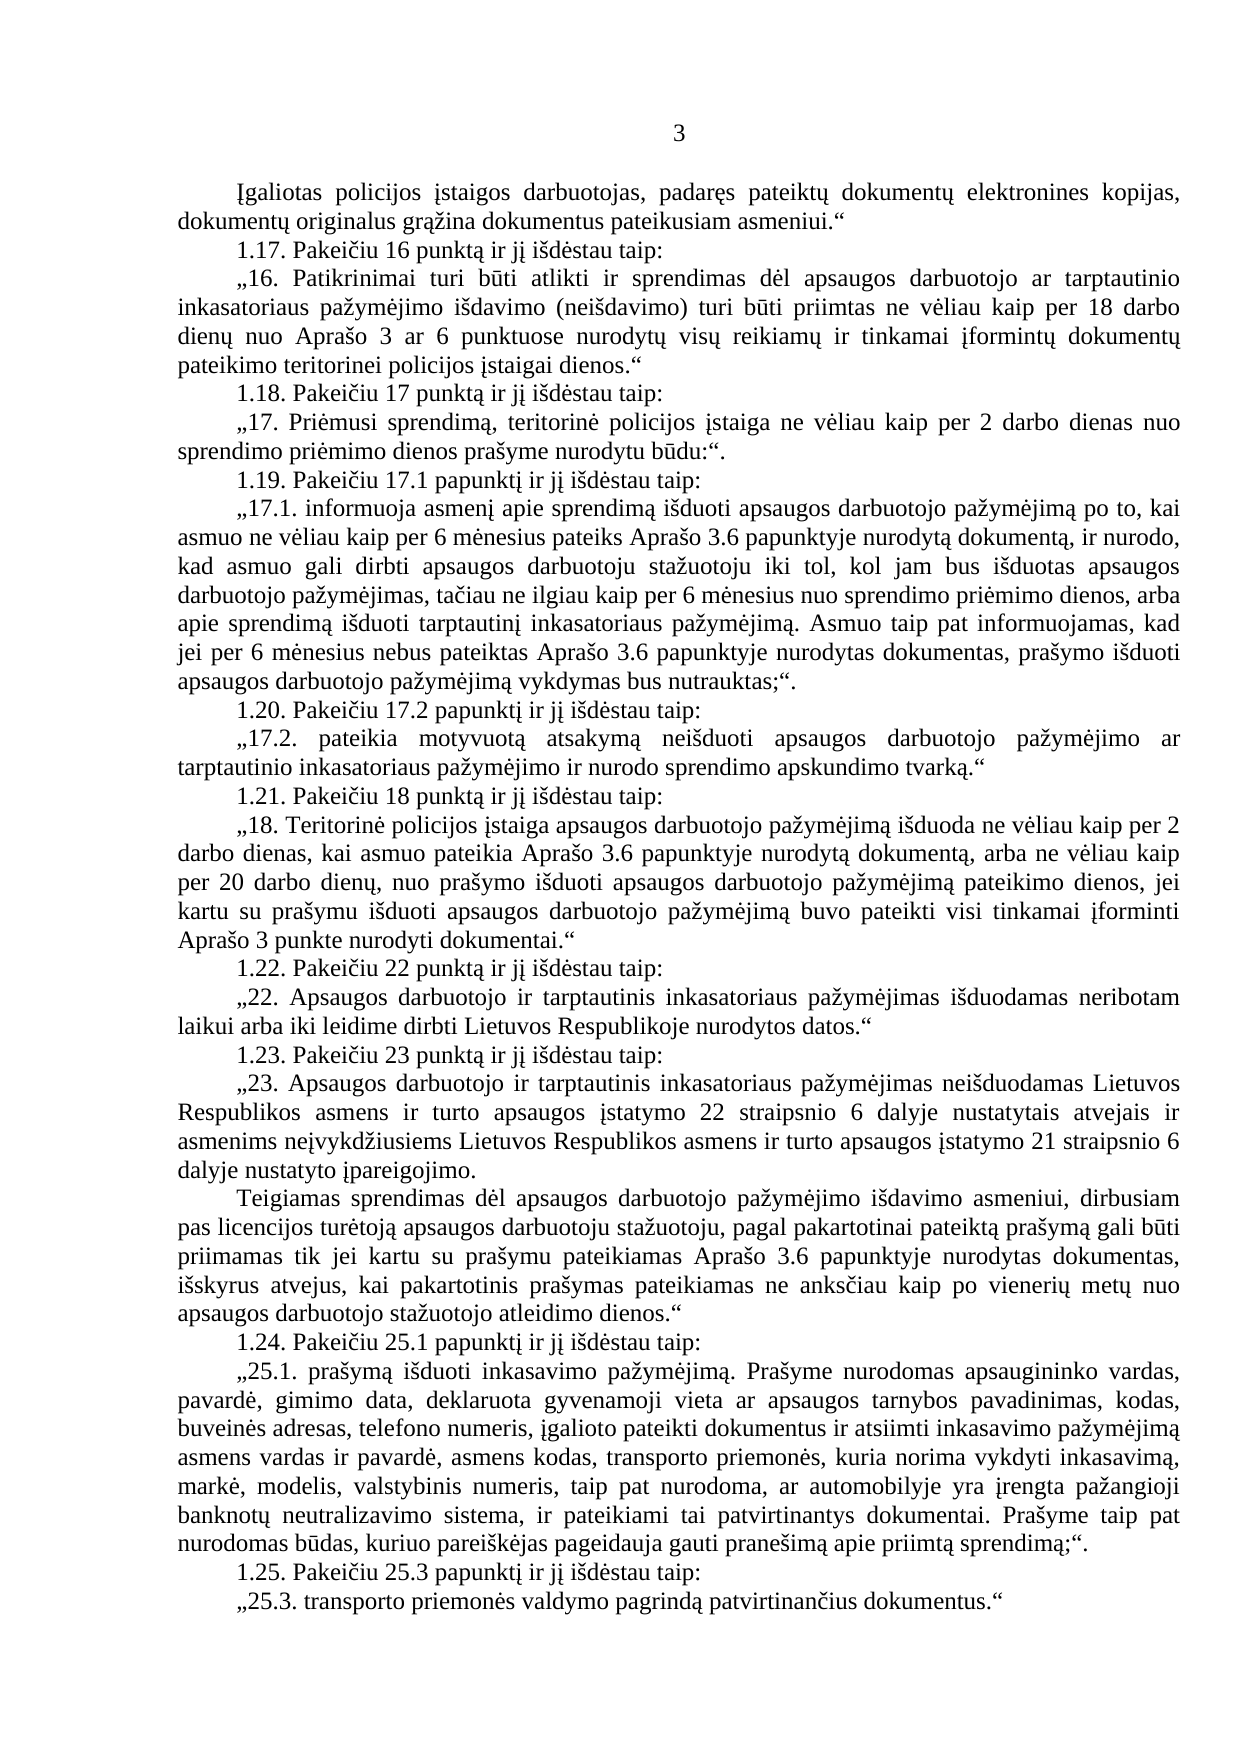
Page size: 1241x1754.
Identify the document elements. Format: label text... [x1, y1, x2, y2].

text 1.21. Pakeičiu 18 punktą ir jį išdėstau taip: [177, 781, 1181, 810]
text Teigiamas sprendimas dėl apsaugos darbuotojo pažymėjimo išdavimo asmeniui, dirbusiam pas licencijos turėtoją apsaugos darbuotoju stažuotoju, pagal pakartotinai pateiktą prašymą gali būti priimamas tik jei kartu su prašymu pateikiamas Aprašo 3.6 papunktyje nurodytas dokumentas, išskyrus atvejus, kai pakartotinis prašymas pateikiamas ne anksčiau kaip po vienerių metų nuo apsaugos darbuotojo stažuotojo atleidimo dienos.“ [177, 1183, 1181, 1327]
text „25.1. prašymą išduoti inkasavimo pažymėjimą. Prašyme nurodomas apsaugininko vardas, pavardė, gimimo data, deklaruota gyvenamoji vieta ar apsaugos tarnybos pavadinimas, kodas, buveinės adresas, telefono numeris, įgalioto pateikti dokumentus ir atsiimti inkasavimo pažymėjimą asmens vardas ir pavardė, asmens kodas, transporto priemonės, kuria norima vykdyti inkasavimą, markė, modelis, valstybinis numeris, taip pat nurodoma, ar automobilyje yra įrengta pažangioji banknotų neutralizavimo sistema, ir pateikiami tai patvirtinantys dokumentai. Prašyme taip pat nurodomas būdas, kuriuo pareiškėjas pageidauja gauti pranešimą apie priimtą sprendimą;“. [177, 1356, 1181, 1557]
text 1.19. Pakeičiu 17.1 papunktį ir jį išdėstau taip: [177, 465, 1181, 493]
text „17.1. informuoja asmenį apie sprendimą išduoti apsaugos darbuotojo pažymėjimą po to, kai asmuo ne vėliau kaip per 6 mėnesius pateiks Aprašo 3.6 papunktyje nurodytą dokumentą, ir nurodo, kad asmuo gali dirbti apsaugos darbuotoju stažuotoju iki tol, kol jam bus išduotas apsaugos darbuotojo pažymėjimas, tačiau ne ilgiau kaip per 6 mėnesius nuo sprendimo priėmimo dienos, arba apie sprendimą išduoti tarptautinį inkasatoriaus pažymėjimą. Asmuo taip pat informuojamas, kad jei per 6 mėnesius nebus pateiktas Aprašo 3.6 papunktyje nurodytas dokumentas, prašymo išduoti apsaugos darbuotojo pažymėjimą vykdymas bus nutrauktas;“. [177, 493, 1181, 695]
text „22. Apsaugos darbuotojo ir tarptautinis inkasatoriaus pažymėjimas išduodamas neribotam laikui arba iki leidime dirbti Lietuvos Respublikoje nurodytos datos.“ [177, 982, 1181, 1040]
text Įgaliotas policijos įstaigos darbuotojas, padaręs pateiktų dokumentų elektronines kopijas, dokumentų originalus grąžina dokumentus pateikusiam asmeniui.“ [177, 177, 1181, 235]
text „17. Priėmusi sprendimą, teritorinė policijos įstaiga ne vėliau kaip per 2 darbo dienas nuo sprendimo priėmimo dienos prašyme nurodytu būdu:“. [177, 407, 1181, 465]
text „23. Apsaugos darbuotojo ir tarptautinis inkasatoriaus pažymėjimas neišduodamas Lietuvos Respublikos asmens ir turto apsaugos įstatymo 22 straipsnio 6 dalyje nustatytais atvejais ir asmenims neįvykdžiusiems Lietuvos Respublikos asmens ir turto apsaugos įstatymo 21 straipsnio 6 dalyje nustatyto įpareigojimo. [177, 1068, 1181, 1183]
text „17.2. pateikia motyvuotą atsakymą neišduoti apsaugos darbuotojo pažymėjimo ar tarptautinio inkasatoriaus pažymėjimo ir nurodo sprendimo apskundimo tvarką.“ [177, 723, 1181, 781]
text 1.18. Pakeičiu 17 punktą ir jį išdėstau taip: [177, 378, 1181, 407]
text 1.24. Pakeičiu 25.1 papunktį ir jį išdėstau taip: [177, 1327, 1181, 1356]
text „25.3. transporto priemonės valdymo pagrindą patvirtinančius dokumentus.“ [177, 1586, 1181, 1615]
text 1.22. Pakeičiu 22 punktą ir jį išdėstau taip: [177, 953, 1181, 982]
text 1.20. Pakeičiu 17.2 papunktį ir jį išdėstau taip: [177, 695, 1181, 723]
text „16. Patikrinimai turi būti atlikti ir sprendimas dėl apsaugos darbuotojo ar tarptautinio inkasatoriaus pažymėjimo išdavimo (neišdavimo) turi būti priimtas ne vėliau kaip per 18 darbo dienų nuo Aprašo 3 ar 6 punktuose nurodytų visų reikiamų ir tinkamai įformintų dokumentų pateikimo teritorinei policijos įstaigai dienos.“ [177, 263, 1181, 378]
text 1.23. Pakeičiu 23 punktą ir jį išdėstau taip: [177, 1040, 1181, 1068]
text 1.17. Pakeičiu 16 punktą ir jį išdėstau taip: [177, 235, 1181, 263]
text 1.25. Pakeičiu 25.3 papunktį ir jį išdėstau taip: [177, 1557, 1181, 1586]
text „18. Teritorinė policijos įstaiga apsaugos darbuotojo pažymėjimą išduoda ne vėliau kaip per 2 darbo dienas, kai asmuo pateikia Aprašo 3.6 papunktyje nurodytą dokumentą, arba ne vėliau kaip per 20 darbo dienų, nuo prašymo išduoti apsaugos darbuotojo pažymėjimą pateikimo dienos, jei kartu su prašymu išduoti apsaugos darbuotojo pažymėjimą buvo pateikti visi tinkamai įforminti Aprašo 3 punkte nurodyti dokumentai.“ [177, 810, 1181, 953]
